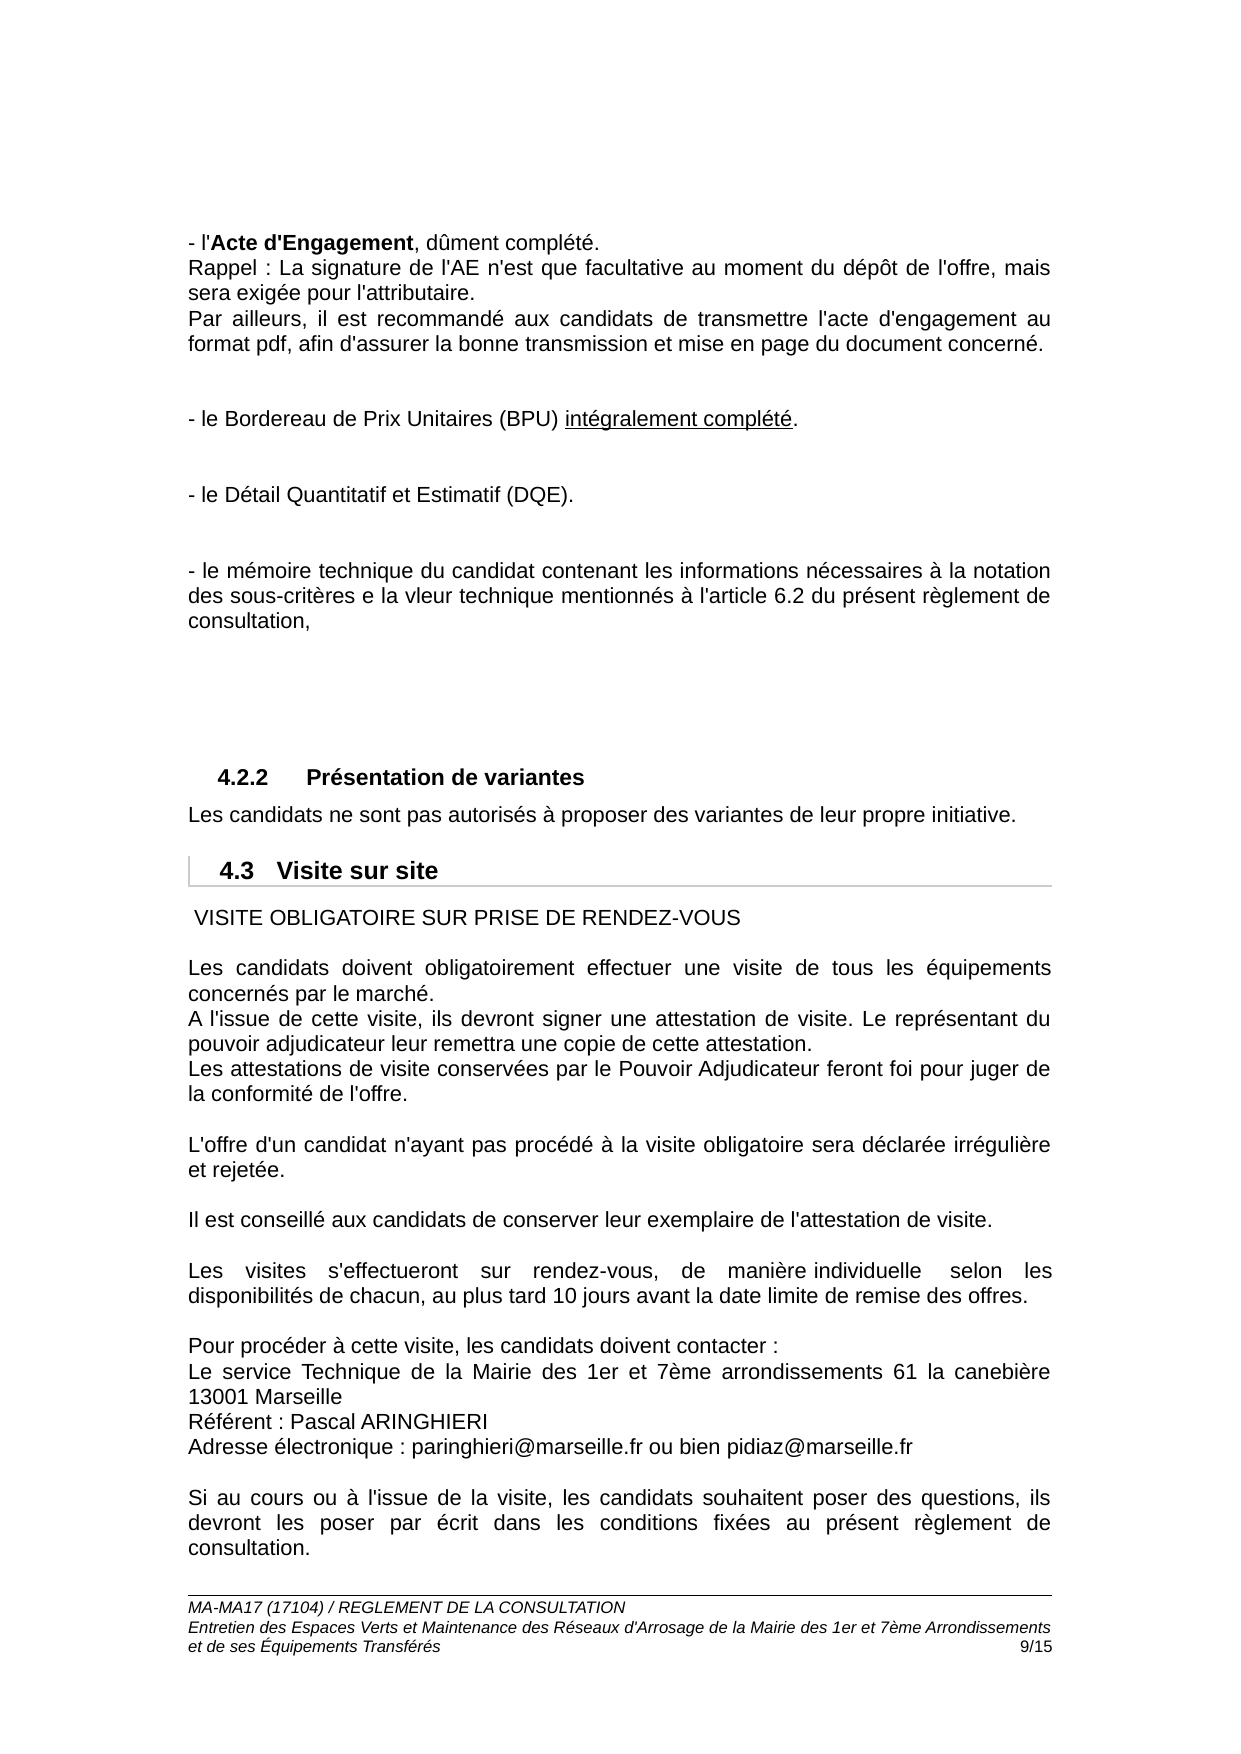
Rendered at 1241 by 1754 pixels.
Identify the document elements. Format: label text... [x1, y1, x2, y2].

text - l'Acte d'Engagement, dûment complété. [188, 230, 1052, 255]
text L'offre d'un candidat n'ayant pas procédé à la visite obligatoire sera déclarée irrégulière et rejetée. [188, 1132, 1052, 1182]
text Les attestations de visite conservées par le Pouvoir Adjudicateur feront foi pour juger de la conformité de l'offre. [188, 1056, 1052, 1106]
text A l'issue de cette visite, ils devront signer une attestation de visite. Le représentant du pouvoir adjudicateur leur remettra une copie de cette attestation. [188, 1006, 1052, 1056]
text Les visites s'effectueront sur rendez-vous, de manière individuelle selon les disponibilités de chacun, au plus tard 10 jours avant la date limite de remise des offres. [188, 1258, 1052, 1308]
text Si au cours ou à l'issue de la visite, les candidats souhaitent poser des questions, ils devront les poser par écrit dans les conditions fixées au présent règlement de consultation. [188, 1484, 1052, 1560]
text - le Détail Quantitatif et Estimatif (DQE). [188, 482, 1052, 507]
subtitle Présentation de variantes [188, 763, 1052, 790]
subtitle Visite sur site [190, 856, 1052, 885]
text Rappel : La signature de l'AE n'est que facultative au moment du dépôt de l'offre, mais sera exigée pour l'attributaire. [188, 255, 1052, 305]
text VISITE OBLIGATOIRE SUR PRISE DE RENDEZ-VOUS [188, 905, 1052, 930]
text Le service Technique de la Mairie des 1er et 7ème arrondissements 61 la canebière 13001 Marseille [188, 1358, 1052, 1409]
text - le Bordereau de Prix Unitaires (BPU) intégralement complété. [188, 406, 1052, 431]
text Référent : Pascal ARINGHIERI [188, 1409, 1052, 1434]
text Adresse électronique : paringhieri@marseille.fr ou bien pidiaz@marseille.fr [188, 1434, 1052, 1459]
text Par ailleurs, il est recommandé aux candidats de transmettre l'acte d'engagement au format pdf, afin d'assurer la bonne transmission et mise en page du document concerné. [188, 305, 1052, 356]
text Les candidats doivent obligatoirement effectuer une visite de tous les équipements concernés par le marché. [188, 955, 1052, 1006]
text Pour procéder à cette visite, les candidats doivent contacter : [188, 1333, 1052, 1358]
text - le mémoire technique du candidat contenant les informations nécessaires à la notation des sous-critères e la vleur technique mentionnés à l'article 6.2 du présent règlement de consultation, [188, 557, 1052, 633]
text Les candidats ne sont pas autorisés à proposer des variantes de leur propre initiative. [188, 802, 1052, 827]
text Il est conseillé aux candidats de conserver leur exemplaire de l'attestation de visite. [188, 1207, 1052, 1232]
